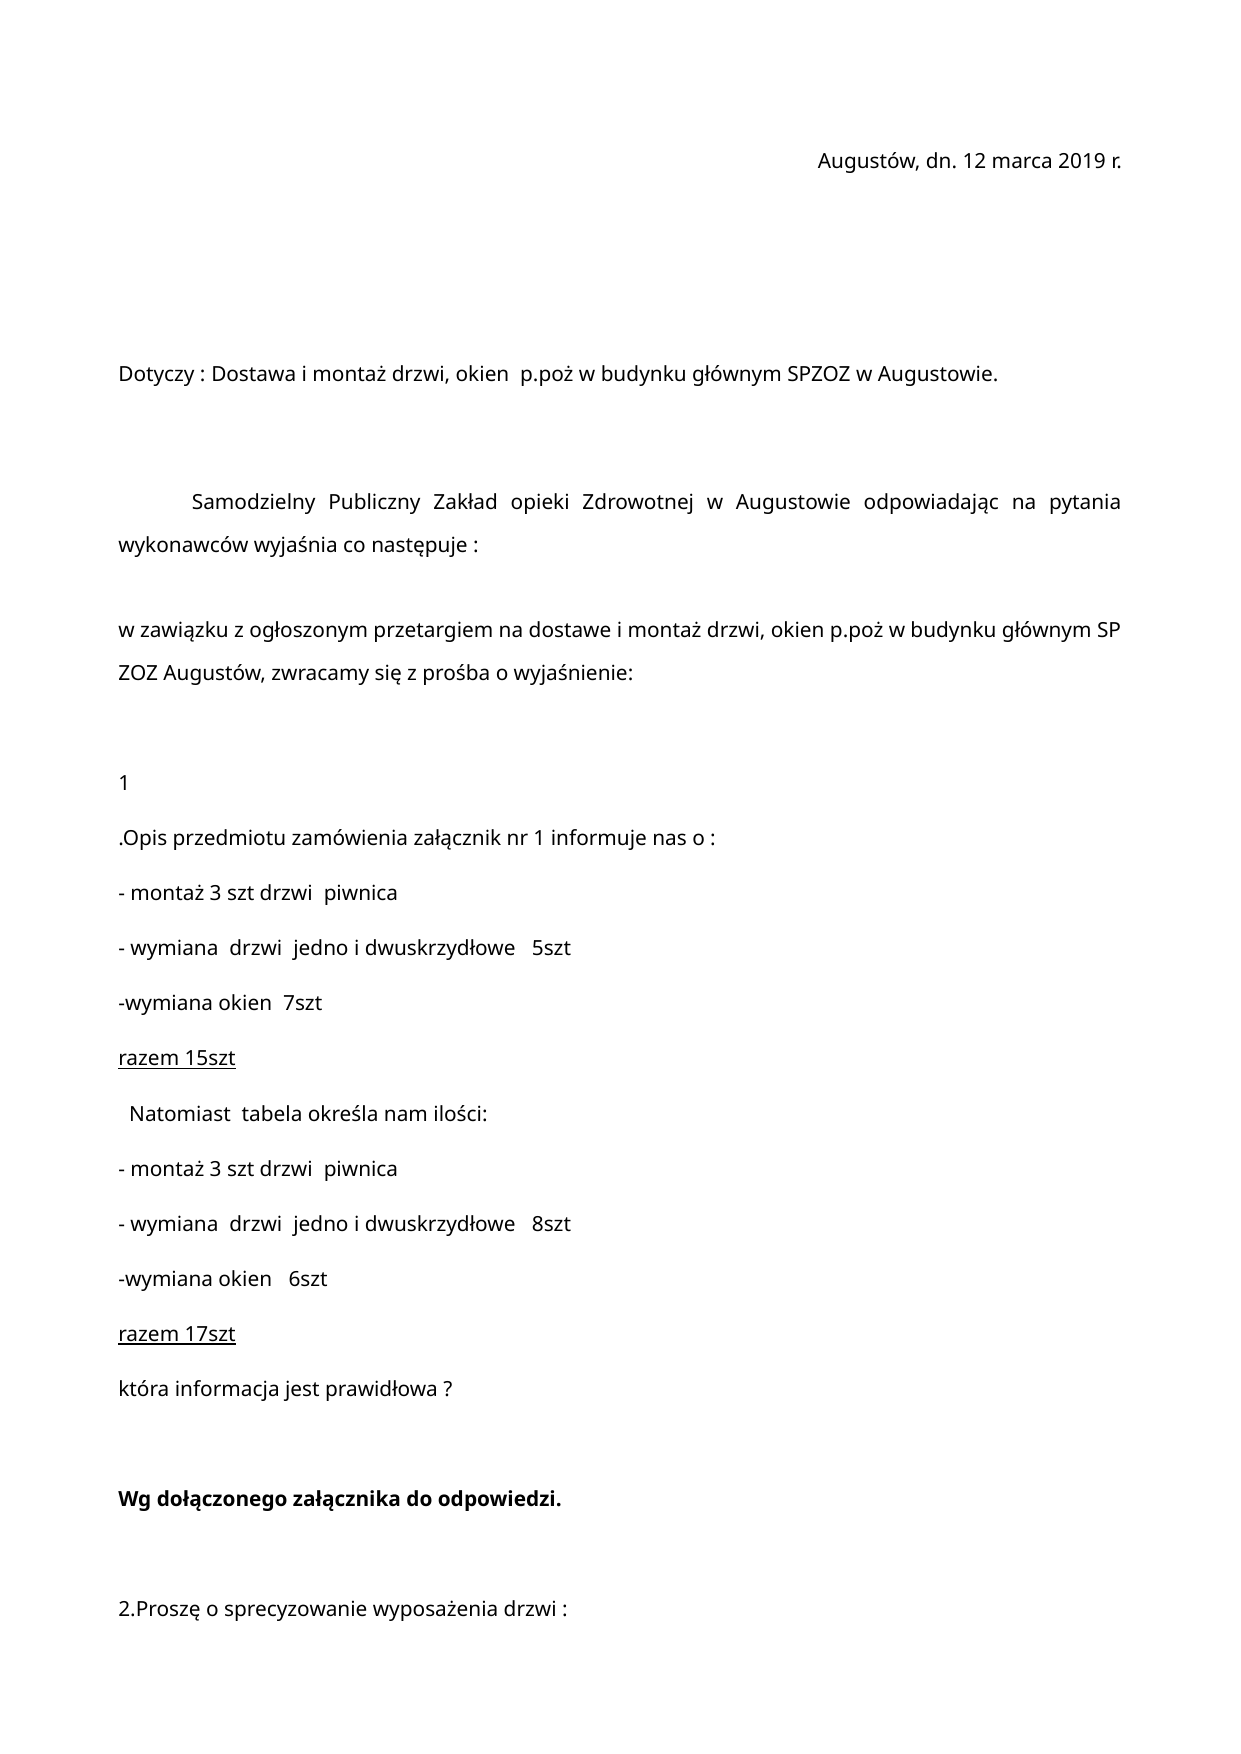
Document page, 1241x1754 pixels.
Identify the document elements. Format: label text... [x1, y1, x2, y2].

text Wg dołączonego załącznika do odpowiedzi. [118, 1484, 1122, 1513]
text razem 15szt [118, 1043, 1122, 1072]
text - wymiana drzwi jedno i dwuskrzydłowe 8szt [118, 1209, 1122, 1237]
text w zawiązku z ogłoszonym przetargiem na dostawe i montaż drzwi, okien p.poż w budynku głównym SP ZOZ Augustów, zwracamy się z prośba o wyjaśnienie: [118, 615, 1122, 686]
text 1 [118, 768, 1122, 796]
text Natomiast tabela określa nam ilości: [118, 1099, 1122, 1127]
text która informacja jest prawidłowa ? [118, 1374, 1122, 1403]
text -wymiana okien 7szt [118, 988, 1122, 1017]
text -wymiana okien 6szt [118, 1264, 1122, 1292]
text .Opis przedmiotu zamówienia załącznik nr 1 informuje nas o : [118, 823, 1122, 852]
text Augustów, dn. 12 marca 2019 r. [118, 147, 1122, 175]
text - wymiana drzwi jedno i dwuskrzydłowe 5szt [118, 933, 1122, 962]
text Samodzielny Publiczny Zakład opieki Zdrowotnej w Augustowie odpowiadając na pytania wykonawców wyjaśnia co następuje : [118, 487, 1122, 558]
text - montaż 3 szt drzwi piwnica [118, 878, 1122, 907]
text Dotyczy : Dostawa i montaż drzwi, okien p.poż w budynku głównym SPZOZ w Augustowie. [118, 359, 1122, 388]
text 2.Proszę o sprecyzowanie wyposażenia drzwi : [118, 1594, 1122, 1623]
text razem 17szt [118, 1319, 1122, 1347]
text - montaż 3 szt drzwi piwnica [118, 1154, 1122, 1182]
